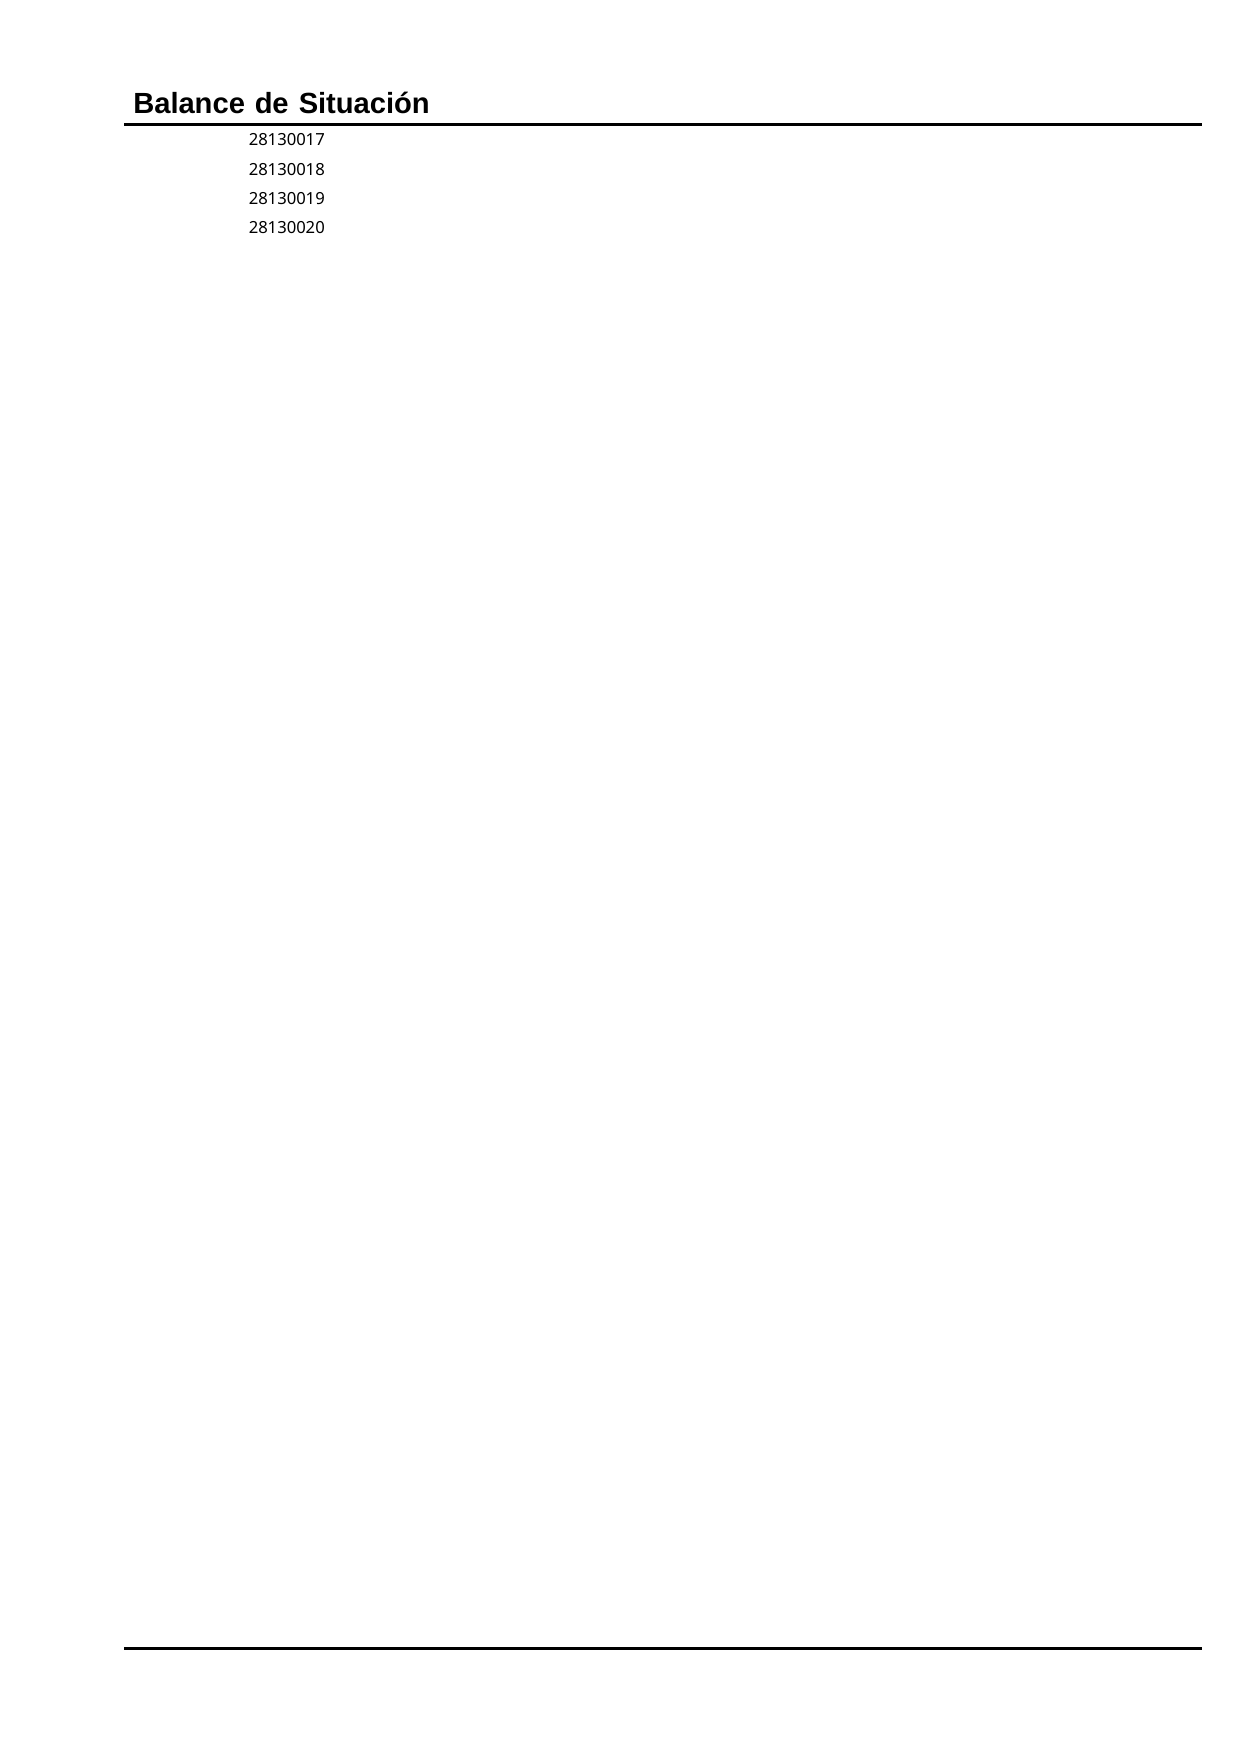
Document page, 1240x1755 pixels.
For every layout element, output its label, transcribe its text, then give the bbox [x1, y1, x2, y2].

table_cell 28130020 [243, 213, 258, 238]
table_cell 28130019 [243, 184, 258, 213]
table_cell 28130017 [243, 126, 258, 154]
table_cell 28130018 [243, 154, 258, 183]
